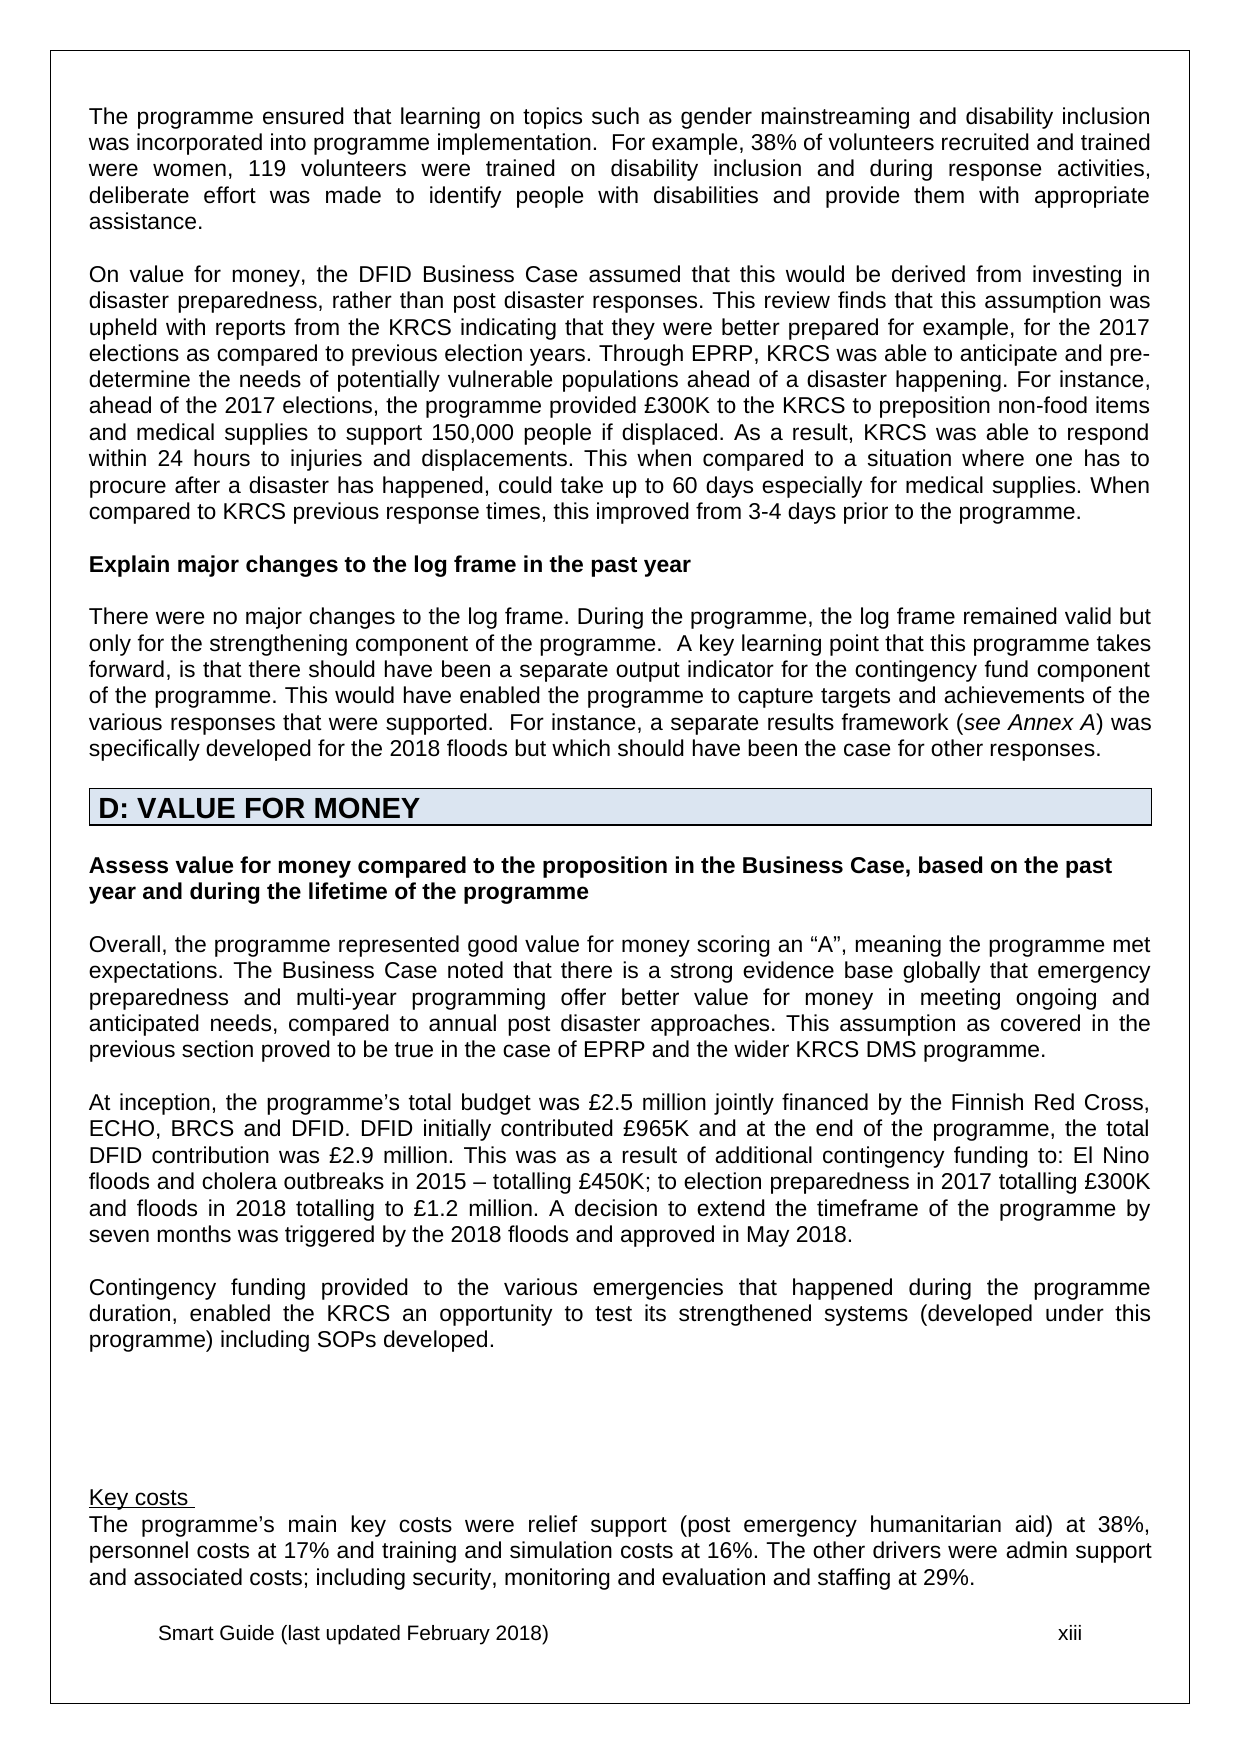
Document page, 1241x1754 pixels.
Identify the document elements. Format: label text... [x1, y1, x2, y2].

text Assess value for money compared to the proposition in the Business Case, based on the past year and during the lifetime of the programme [89, 852, 1152, 904]
text At inception, the programme’s total budget was £2.5 million jointly financed by the Finnish Red Cross, ECHO, BRCS and DFID. DFID initially contributed £965K and at the end of the programme, the total DFID contribution was £2.9 million. This was as a result of additional contingency funding to: El Nino floods and cholera outbreaks in 2015 – totalling £450K; to election preparedness in 2017 totalling £300K and floods in 2018 totalling to £1.2 million. A decision to extend the timeframe of the programme by seven months was triggered by the 2018 floods and approved in May 2018. [89, 1089, 1152, 1247]
text There were no major changes to the log frame. During the programme, the log frame remained valid but only for the strengthening component of the programme. A key learning point that this programme takes forward, is that there should have been a separate output indicator for the contingency fund component of the programme. This would have enabled the programme to capture targets and achievements of the various responses that were supported. For instance, a separate results framework (see Annex A) was specifically developed for the 2018 floods but which should have been the case for other responses. [89, 603, 1152, 761]
text Key costs [89, 1484, 1152, 1511]
text The programme ensured that learning on topics such as gender mainstreaming and disability inclusion was incorporated into programme implementation. For example, 38% of volunteers recruited and trained were women, 119 volunteers were trained on disability inclusion and during response activities, deliberate effort was made to identify people with disabilities and provide them with appropriate assistance. [89, 103, 1152, 234]
text The programme’s main key costs were relief support (post emergency humanitarian aid) at 38%, personnel costs at 17% and training and simulation costs at 16%. The other drivers were admin support and associated costs; including security, monitoring and evaluation and staffing at 29%. [89, 1511, 1152, 1590]
subtitle D: VALUE FOR MONEY [90, 789, 1151, 824]
text On value for money, the DFID Business Case assumed that this would be derived from investing in disaster preparedness, rather than post disaster responses. This review finds that this assumption was upheld with reports from the KRCS indicating that they were better prepared for example, for the 2017 elections as compared to previous election years. Through EPRP, KRCS was able to anticipate and pre-determine the needs of potentially vulnerable populations ahead of a disaster happening. For instance, ahead of the 2017 elections, the programme provided £300K to the KRCS to preposition non-food items and medical supplies to support 150,000 people if displaced. As a result, KRCS was able to respond within 24 hours to injuries and displacements. This when compared to a situation where one has to procure after a disaster has happened, could take up to 60 days especially for medical supplies. When compared to KRCS previous response times, this improved from 3-4 days prior to the programme. [89, 261, 1152, 524]
text Explain major changes to the log frame in the past year [89, 551, 1152, 577]
text Overall, the programme represented good value for money scoring an “A”, meaning the programme met expectations. The Business Case noted that there is a strong evidence base globally that emergency preparedness and multi-year programming offer better value for money in meeting ongoing and anticipated needs, compared to annual post disaster approaches. This assumption as covered in the previous section proved to be true in the case of EPRP and the wider KRCS DMS programme. [89, 931, 1152, 1063]
text Contingency funding provided to the various emergencies that happened during the programme duration, enabled the KRCS an opportunity to test its strengthened systems (developed under this programme) including SOPs developed. [89, 1273, 1152, 1353]
